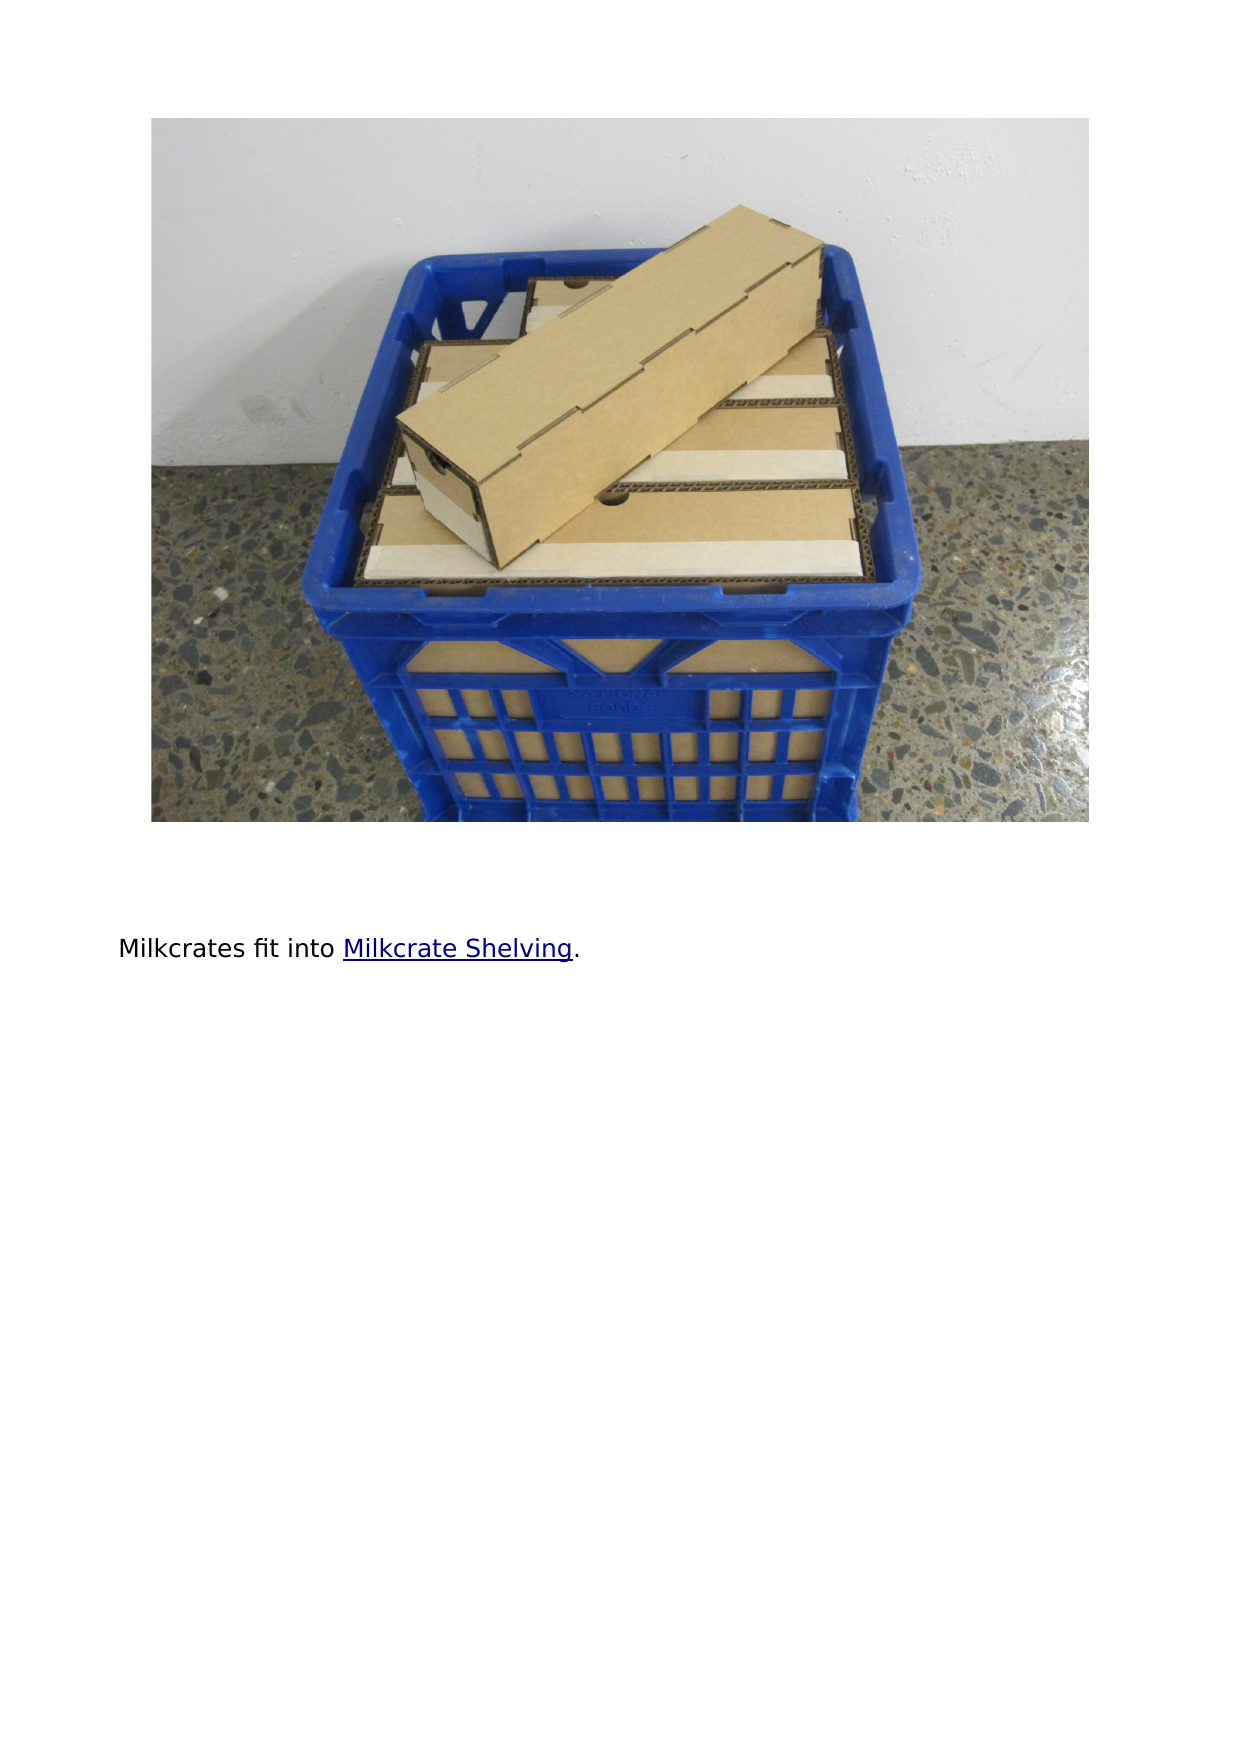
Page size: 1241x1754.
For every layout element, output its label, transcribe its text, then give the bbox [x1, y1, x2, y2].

picture [151, 118, 1089, 822]
text Milkcrates fit into Milkcrate Shelving. [118, 934, 1122, 963]
